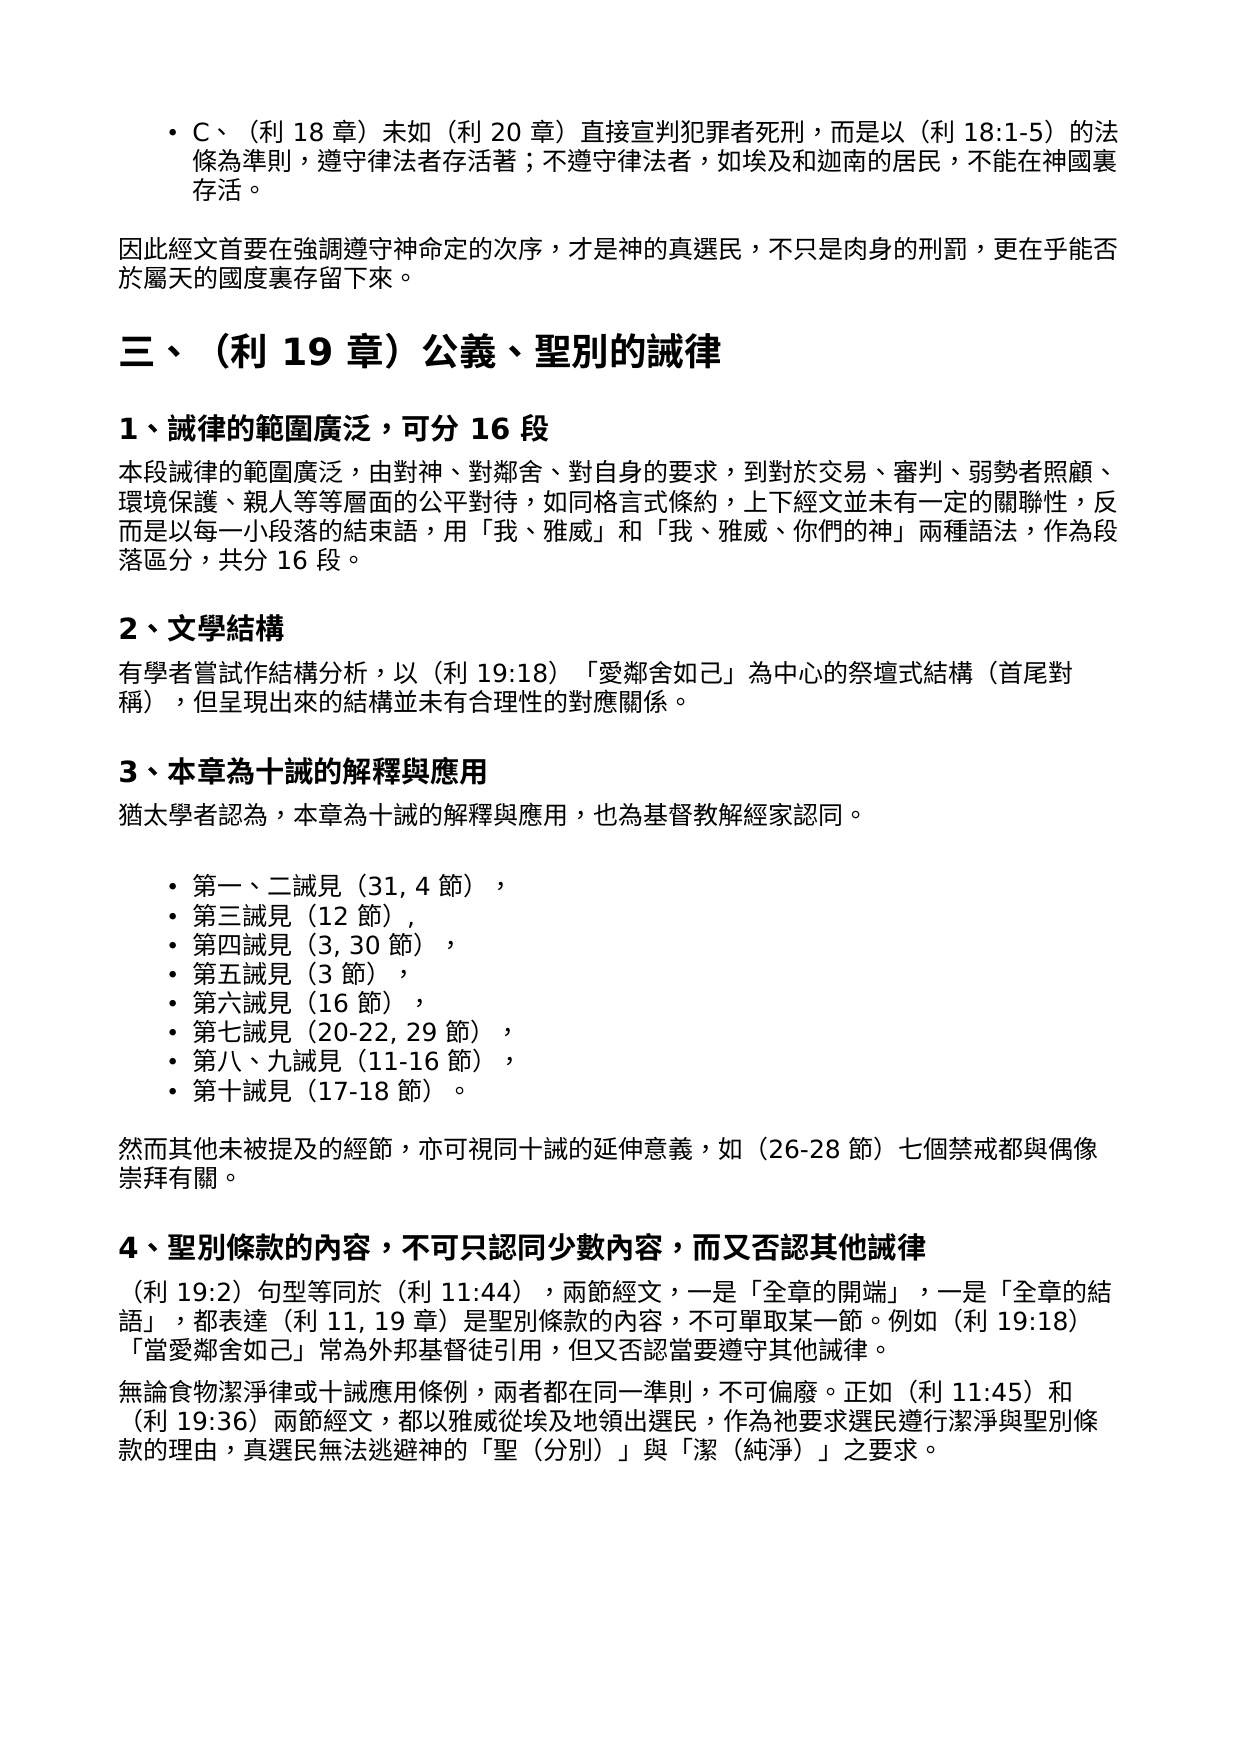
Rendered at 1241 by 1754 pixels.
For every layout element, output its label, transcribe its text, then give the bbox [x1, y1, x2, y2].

subtitle 4、聖別條款的內容，不可只認同少數內容，而又否認其他誡律 [118, 1231, 1122, 1265]
subtitle 3、本章為十誡的解釋與應用 [118, 755, 1122, 789]
text 有學者嘗試作結構分析，以（利 19:18）「愛鄰舍如己」為中心的祭壇式結構（首尾對稱），但呈現出來的結構並未有合理性的對應關係。 [118, 659, 1122, 717]
list 第三誡見（12 節）, [177, 902, 1122, 931]
list C、（利 18 章）未如（利 20 章）直接宣判犯罪者死刑，而是以（利 18:1-5）的法條為準則，遵守律法者存活著；不遵守律法者，如埃及和迦南的居民，不能在神國裏存活。 [177, 118, 1122, 206]
text 因此經文首要在強調遵守神命定的次序，才是神的真選民，不只是肉身的刑罰，更在乎能否於屬天的國度裏存留下來。 [118, 235, 1122, 293]
text （利 19:2）句型等同於（利 11:44），兩節經文，一是「全章的開端」，一是「全章的結語」，都表達（利 11, 19 章）是聖別條款的內容，不可單取某一節。例如（利 19:18）「當愛鄰舍如己」常為外邦基督徒引用，但又否認當要遵守其他誡律。 [118, 1278, 1122, 1365]
list 第四誡見（3, 30 節）， [177, 931, 1122, 960]
subtitle 2、文學結構 [118, 613, 1122, 647]
list 第五誡見（3 節）， [177, 960, 1122, 989]
list 第十誡見（17-18 節）。 [177, 1077, 1122, 1106]
subtitle 三、（利 19 章）公義、聖別的誡律 [118, 331, 1122, 374]
text 然而其他未被提及的經節，亦可視同十誡的延伸意義，如（26-28 節）七個禁戒都與偶像崇拜有關。 [118, 1135, 1122, 1194]
text 本段誡律的範圍廣泛，由對神、對鄰舍、對自身的要求，到對於交易、審判、弱勢者照顧、環境保護、親人等等層面的公平對待，如同格言式條約，上下經文並未有一定的關聯性，反而是以每一小段落的結束語，用「我、雅威」和「我、雅威、你們的神」兩種語法，作為段落區分，共分 16 段。 [118, 458, 1122, 575]
subtitle 1、誡律的範圍廣泛，可分 16 段 [118, 412, 1122, 446]
list 第六誡見（16 節）， [177, 989, 1122, 1018]
text 無論食物潔淨律或十誡應用條例，兩者都在同一準則，不可偏廢。正如（利 11:45）和（利 19:36）兩節經文，都以雅威從埃及地領出選民，作為祂要求選民遵行潔淨與聖別條款的理由，真選民無法逃避神的「聖（分別）」與「潔（純淨）」之要求。 [118, 1378, 1122, 1465]
text 猶太學者認為，本章為十誡的解釋與應用，也為基督教解經家認同。 [118, 801, 1122, 831]
list 第八、九誡見（11-16 節）， [177, 1048, 1122, 1077]
list 第七誡見（20-22, 29 節）， [177, 1018, 1122, 1048]
list 第一、二誡見（31, 4 節）， [177, 873, 1122, 902]
